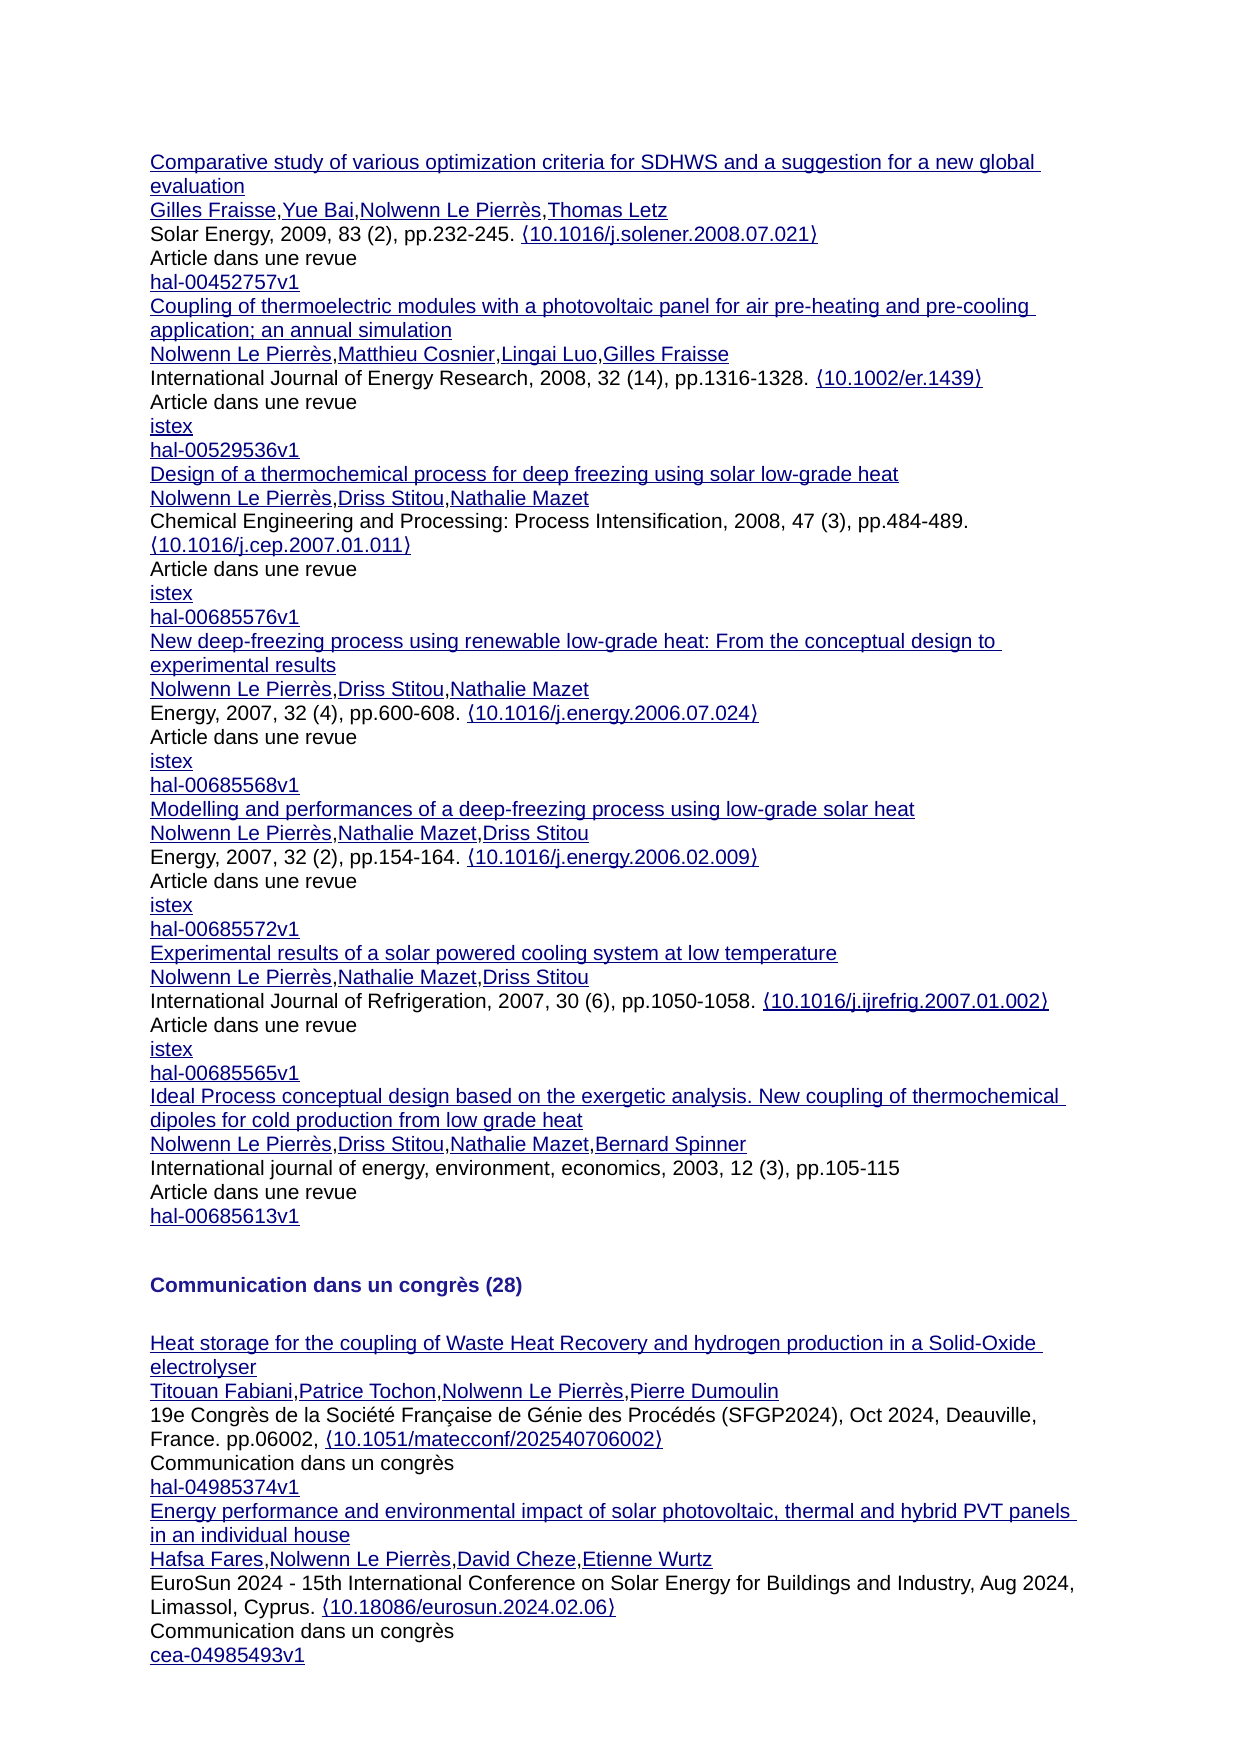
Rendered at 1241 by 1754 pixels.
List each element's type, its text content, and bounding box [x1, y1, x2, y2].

table_cell Design of a thermochemical process for deep freezing using solar low-grade heat Nolwenn Le Pierrès,Driss Stitou,Nathalie Mazet Chemical Engineering and Processing: Process Intensification, 2008, 47 (3), pp.484-489. ⟨10.1016/j.cep.2007.01.011⟩ Article dans une revue istex hal-00685576v1 [150, 461, 1090, 629]
table_cell Comparative study of various optimization criteria for SDHWS and a suggestion for a new global evaluation Gilles Fraisse,Yue Bai,Nolwenn Le Pierrès,Thomas Letz Solar Energy, 2009, 83 (2), pp.232-245. ⟨10.1016/j.solener.2008.07.021⟩ Article dans une revue hal-00452757v1 [150, 150, 1090, 294]
subtitle Communication dans un congrès (28) [150, 1273, 1090, 1297]
table_cell Ideal Process conceptual design based on the exergetic analysis. New coupling of thermochemical dipoles for cold production from low grade heat Nolwenn Le Pierrès,Driss Stitou,Nathalie Mazet,Bernard Spinner International journal of energy, environment, economics, 2003, 12 (3), pp.105-115 Article dans une revue hal-00685613v1 [150, 1084, 1090, 1228]
table_cell New deep-freezing process using renewable low-grade heat: From the conceptual design to experimental results Nolwenn Le Pierrès,Driss Stitou,Nathalie Mazet Energy, 2007, 32 (4), pp.600-608. ⟨10.1016/j.energy.2006.07.024⟩ Article dans une revue istex hal-00685568v1 [150, 629, 1090, 797]
table_cell Energy performance and environmental impact of solar photovoltaic, thermal and hybrid PVT panels in an individual house Hafsa Fares,Nolwenn Le Pierrès,David Cheze,Etienne Wurtz EuroSun 2024 - 15th International Conference on Solar Energy for Buildings and Industry, Aug 2024, Limassol, Cyprus. ⟨10.18086/eurosun.2024.02.06⟩ Communication dans un congrès cea-04985493v1 [150, 1499, 1090, 1667]
table_header Heat storage for the coupling of Waste Heat Recovery and hydrogen production in a Solid-Oxide electrolyser Titouan Fabiani,Patrice Tochon,Nolwenn Le Pierrès,Pierre Dumoulin 19e Congrès de la Société Française de Génie des Procédés (SFGP2024), Oct 2024, Deauville, France. pp.06002, ⟨10.1051/matecconf/202540706002⟩ Communication dans un congrès hal-04985374v1 [150, 1331, 1090, 1499]
table_cell Experimental results of a solar powered cooling system at low temperature Nolwenn Le Pierrès,Nathalie Mazet,Driss Stitou International Journal of Refrigeration, 2007, 30 (6), pp.1050-1058. ⟨10.1016/j.ijrefrig.2007.01.002⟩ Article dans une revue istex hal-00685565v1 [150, 941, 1090, 1084]
table_cell Coupling of thermoelectric modules with a photovoltaic panel for air pre-heating and pre-cooling application; an annual simulation Nolwenn Le Pierrès,Matthieu Cosnier,Lingai Luo,Gilles Fraisse International Journal of Energy Research, 2008, 32 (14), pp.1316-1328. ⟨10.1002/er.1439⟩ Article dans une revue istex hal-00529536v1 [150, 294, 1090, 461]
table_cell Modelling and performances of a deep-freezing process using low-grade solar heat Nolwenn Le Pierrès,Nathalie Mazet,Driss Stitou Energy, 2007, 32 (2), pp.154-164. ⟨10.1016/j.energy.2006.02.009⟩ Article dans une revue istex hal-00685572v1 [150, 797, 1090, 941]
